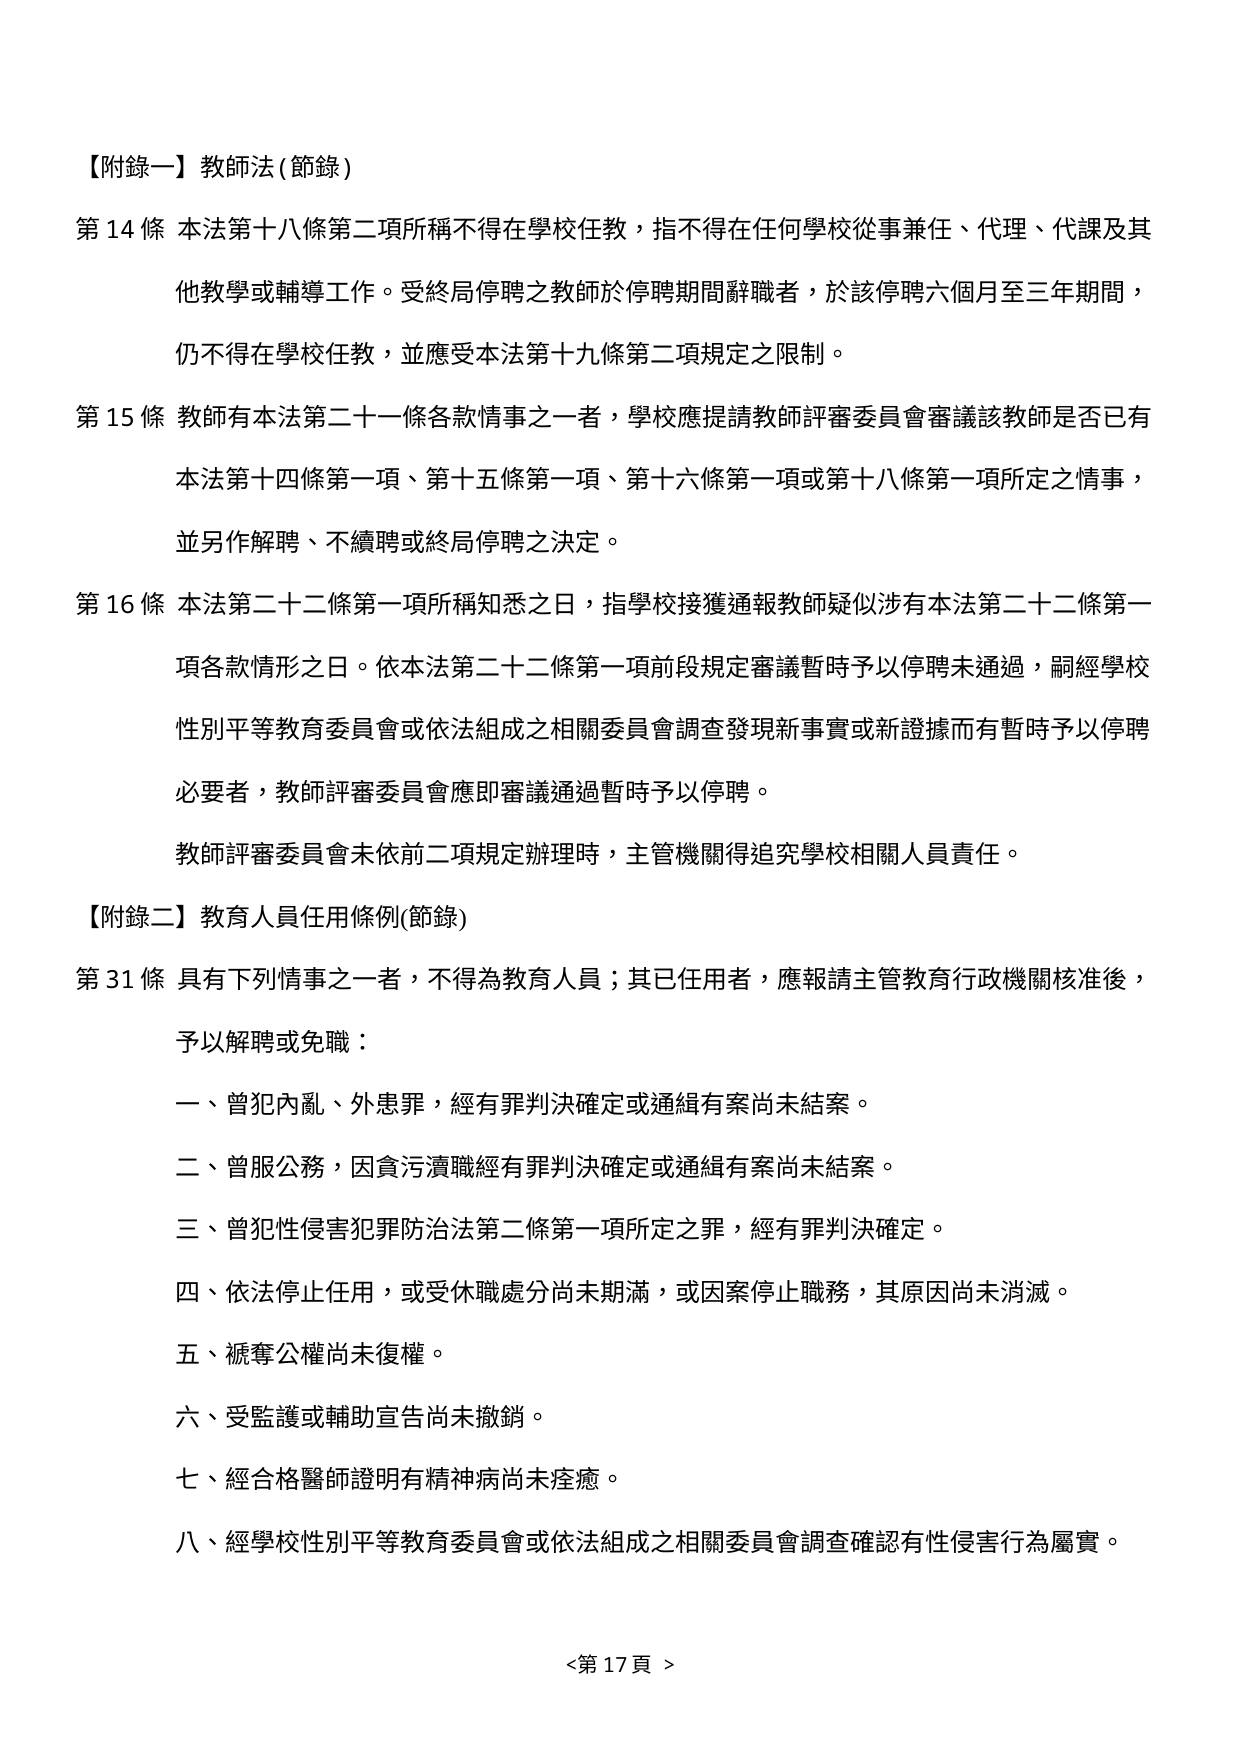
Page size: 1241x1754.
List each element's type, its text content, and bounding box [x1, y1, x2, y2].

text 三、曾犯性侵害犯罪防治法第二條第一項所定之罪，經有罪判決確定。 [175, 1186, 1165, 1249]
text 一、曾犯內亂、外患罪，經有罪判決確定或通緝有案尚未結案。 [175, 1061, 1165, 1124]
text 第31條 具有下列情事之一者，不得為教育人員；其已任用者，應報請主管教育行政機關核准後，予以解聘或免職： [75, 936, 1165, 1061]
text 六、受監護或輔助宣告尚未撤銷。 [175, 1374, 1165, 1436]
text 【附錄一】教師法(節錄) [75, 124, 1165, 186]
text 五、褫奪公權尚未復權。 [175, 1311, 1165, 1374]
text 二、曾服公務，因貪污瀆職經有罪判決確定或通緝有案尚未結案。 [175, 1124, 1165, 1186]
text 【附錄二】教育人員任用條例(節錄) [75, 874, 1165, 936]
text 七、經合格醫師證明有精神病尚未痊癒。 [175, 1436, 1165, 1499]
text 第15條 教師有本法第二十一條各款情事之一者，學校應提請教師評審委員會審議該教師是否已有本法第十四條第一項、第十五條第一項、第十六條第一項或第十八條第一項所定之情事，並另作解聘、不續聘或終局停聘之決定。 [75, 374, 1165, 561]
text 第16條 本法第二十二條第一項所稱知悉之日，指學校接獲通報教師疑似涉有本法第二十二條第一項各款情形之日。依本法第二十二條第一項前段規定審議暫時予以停聘未通過，嗣經學校性別平等教育委員會或依法組成之相關委員會調查發現新事實或新證據而有暫時予以停聘必要者，教師評審委員會應即審議通過暫時予以停聘。 教師評審委員會未依前二項規定辦理時，主管機關得追究學校相關人員責任。 [75, 561, 1165, 874]
text 四、依法停止任用，或受休職處分尚未期滿，或因案停止職務，其原因尚未消滅。 [175, 1249, 1165, 1311]
text 第14條 本法第十八條第二項所稱不得在學校任教，指不得在任何學校從事兼任、代理、代課及其他教學或輔導工作。受終局停聘之教師於停聘期間辭職者，於該停聘六個月至三年期間，仍不得在學校任教，並應受本法第十九條第二項規定之限制。 [75, 186, 1165, 374]
text 八、經學校性別平等教育委員會或依法組成之相關委員會調查確認有性侵害行為屬實。 [175, 1499, 1165, 1561]
